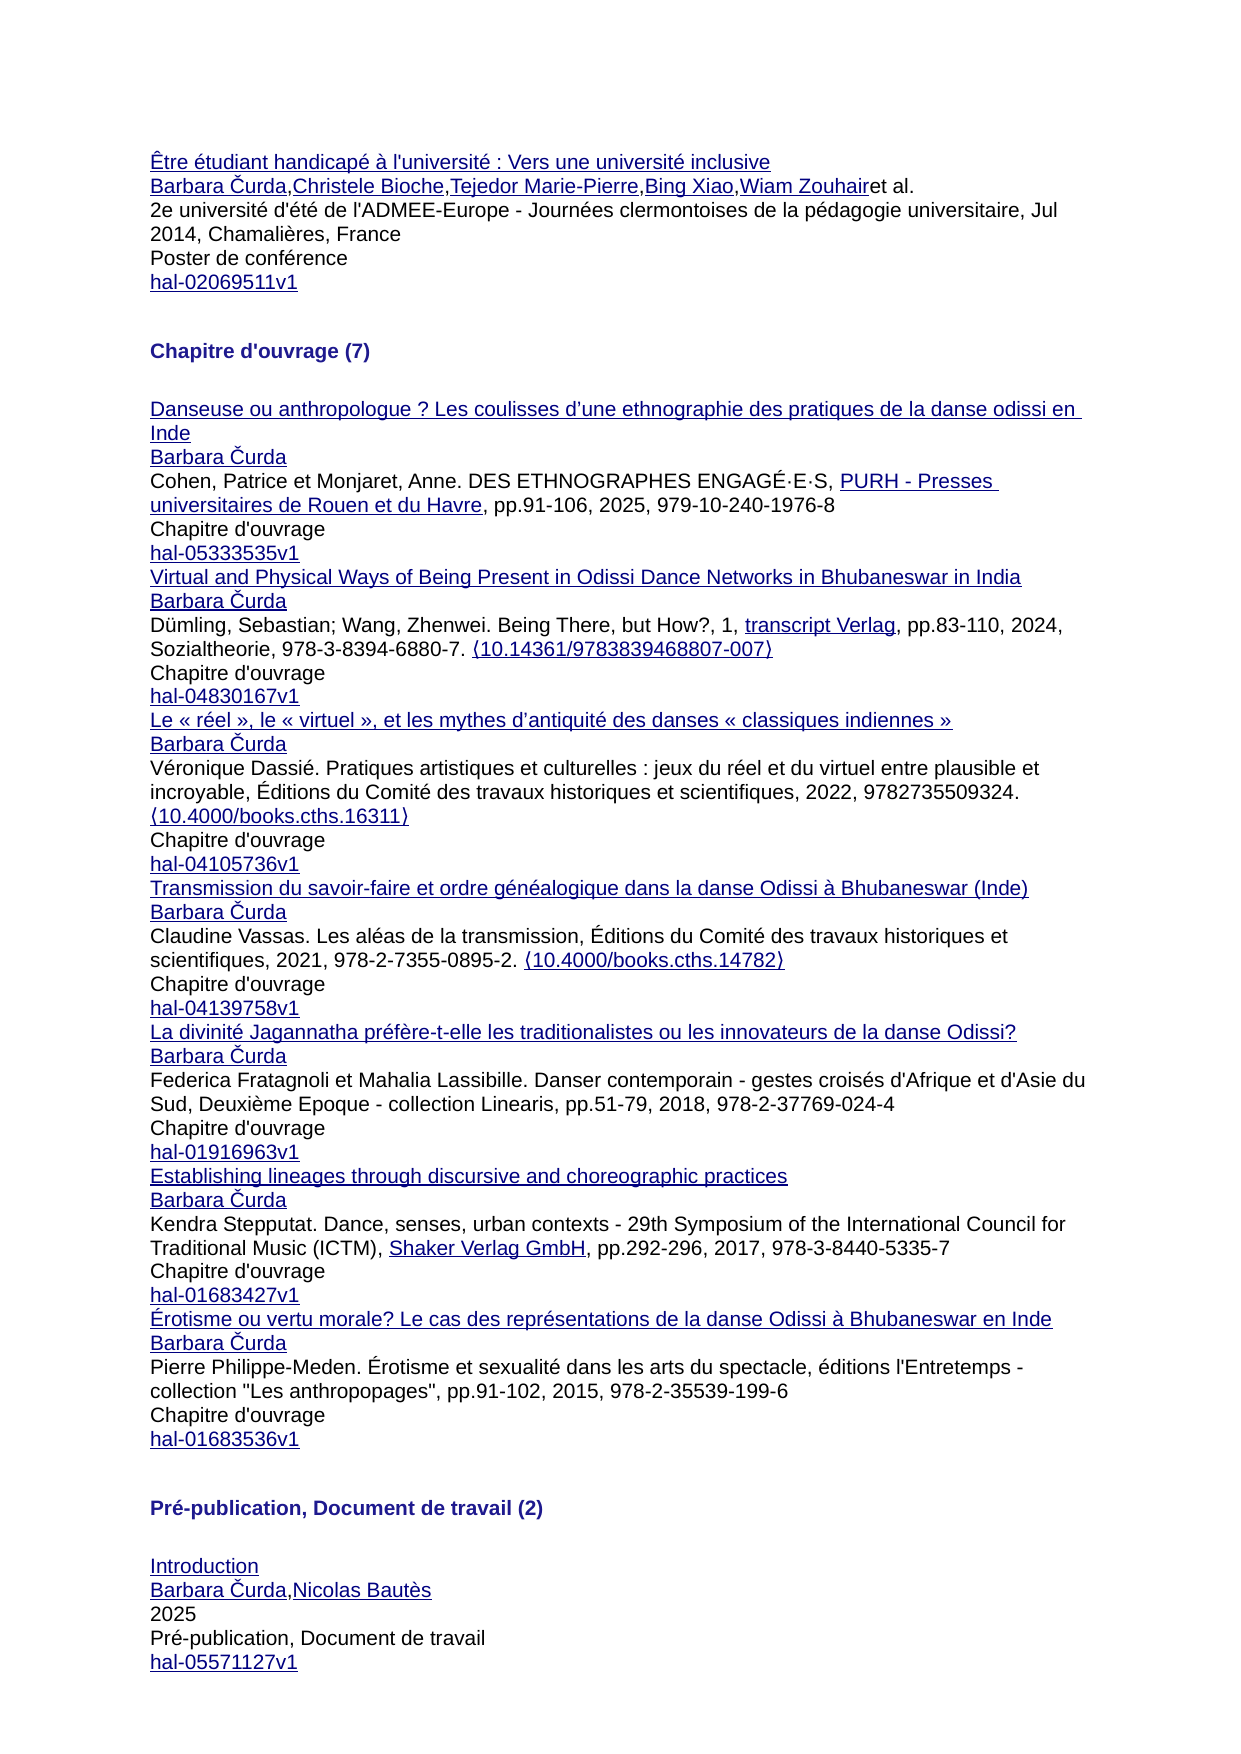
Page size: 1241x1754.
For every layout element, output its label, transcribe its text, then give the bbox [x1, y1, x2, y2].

subtitle Pré-publication, Document de travail (2) [150, 1496, 1090, 1520]
table_cell Virtual and Physical Ways of Being Present in Odissi Dance Networks in Bhubaneswar in India Barbara Čurda Dümling, Sebastian; Wang, Zhenwei. Being There, but How?, 1, transcript Verlag, pp.83-110, 2024, Sozialtheorie, 978-3-8394-6880-7. ⟨10.14361/9783839468807-007⟩ Chapitre d'ouvrage hal-04830167v1 [150, 565, 1090, 708]
table_cell Le « réel », le « virtuel », et les mythes d’antiquité des danses « classiques indiennes » Barbara Čurda Véronique Dassié. Pratiques artistiques et culturelles : jeux du réel et du virtuel entre plausible et incroyable, Éditions du Comité des travaux historiques et scientifiques, 2022, 9782735509324. ⟨10.4000/books.cths.16311⟩ Chapitre d'ouvrage hal-04105736v1 [150, 708, 1090, 876]
table_header Introduction Barbara Čurda,Nicolas Bautès 2025 Pré-publication, Document de travail hal-05571127v1 [150, 1554, 1090, 1674]
table_cell Être étudiant handicapé à l'université : Vers une université inclusive Barbara Čurda,Christele Bioche,Tejedor Marie-Pierre,Bing Xiao,Wiam Zouhairet al. 2e université d'été de l'ADMEE-Europe - Journées clermontoises de la pédagogie universitaire, Jul 2014, Chamalières, France Poster de conférence hal-02069511v1 [150, 150, 1090, 294]
table_cell Érotisme ou vertu morale? Le cas des représentations de la danse Odissi à Bhubaneswar en Inde Barbara Čurda Pierre Philippe-Meden. Érotisme et sexualité dans les arts du spectacle, éditions l'Entretemps - collection "Les anthropopages", pp.91-102, 2015, 978-2-35539-199-6 Chapitre d'ouvrage hal-01683536v1 [150, 1307, 1090, 1451]
table_cell Transmission du savoir-faire et ordre généalogique dans la danse Odissi à Bhubaneswar (Inde) Barbara Čurda Claudine Vassas. Les aléas de la transmission, Éditions du Comité des travaux historiques et scientifiques, 2021, 978-2-7355-0895-2. ⟨10.4000/books.cths.14782⟩ Chapitre d'ouvrage hal-04139758v1 [150, 876, 1090, 1020]
table_cell La divinité Jagannatha préfère-t-elle les traditionalistes ou les innovateurs de la danse Odissi? Barbara Čurda Federica Fratagnoli et Mahalia Lassibille. Danser contemporain - gestes croisés d'Afrique et d'Asie du Sud, Deuxième Epoque - collection Linearis, pp.51-79, 2018, 978-2-37769-024-4 Chapitre d'ouvrage hal-01916963v1 [150, 1020, 1090, 1163]
subtitle Chapitre d'ouvrage (7) [150, 338, 1090, 362]
table_header Danseuse ou anthropologue ? Les coulisses d’une ethnographie des pratiques de la danse odissi en Inde Barbara Čurda Cohen, Patrice et Monjaret, Anne. DES ETHNOGRAPHES ENGAGÉ·E·S, PURH - Presses universitaires de Rouen et du Havre, pp.91-106, 2025, 979-10-240-1976-8 Chapitre d'ouvrage hal-05333535v1 [150, 397, 1090, 564]
table_cell Establishing lineages through discursive and choreographic practices Barbara Čurda Kendra Stepputat. Dance, senses, urban contexts - 29th Symposium of the International Council for Traditional Music (ICTM), Shaker Verlag GmbH, pp.292-296, 2017, 978-3-8440-5335-7 Chapitre d'ouvrage hal-01683427v1 [150, 1164, 1090, 1307]
